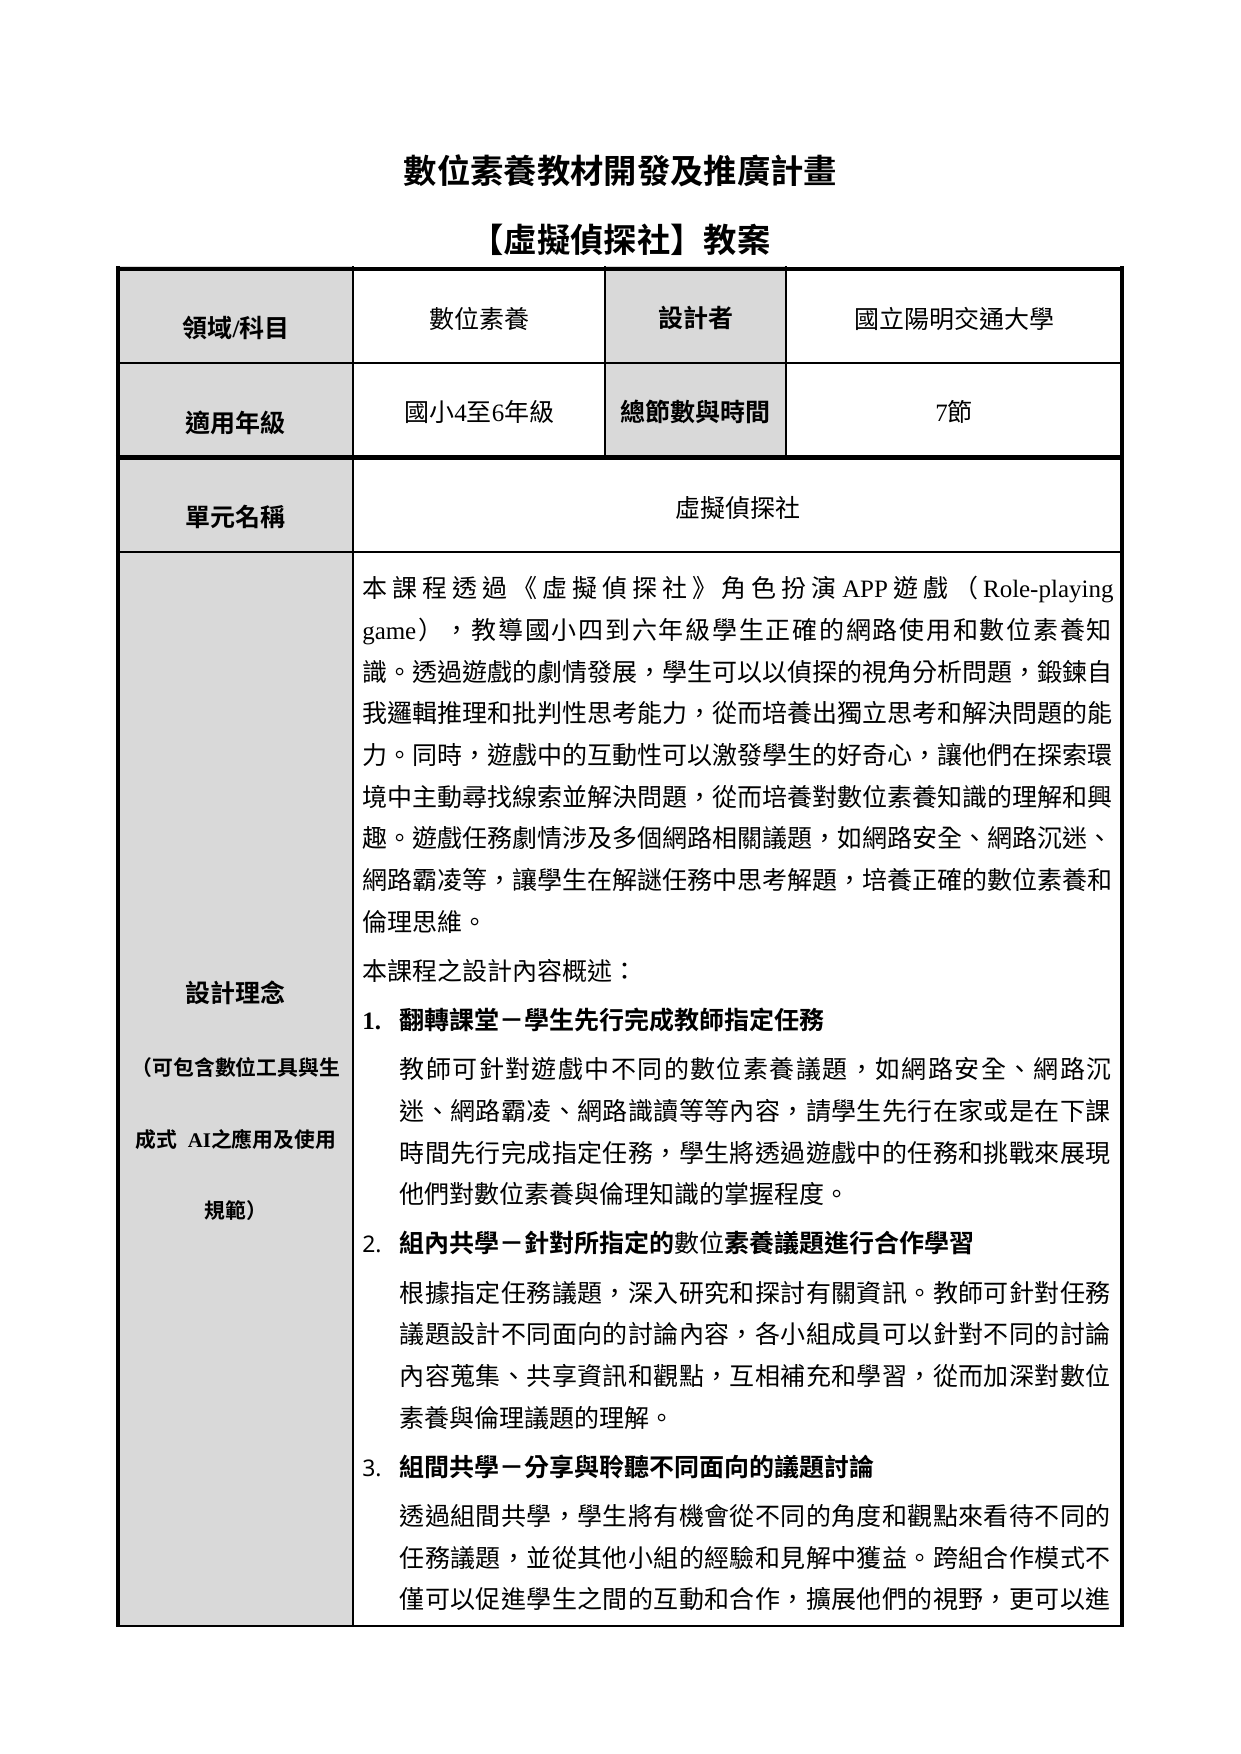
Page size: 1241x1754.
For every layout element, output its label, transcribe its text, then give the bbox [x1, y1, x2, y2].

table_cell 虛擬偵探社 [354, 460, 1120, 551]
table_cell 國小4至6年級 [354, 364, 604, 455]
table_header 設計者 [606, 271, 785, 362]
table_header 領域/科目 [120, 271, 352, 362]
table_cell 總節數與時間 [606, 364, 785, 455]
table_cell 7節 [787, 364, 1120, 455]
table_cell 單元名稱 [120, 460, 352, 551]
table_cell 設計理念 （可包含數位工具與生成式 AI之應用及使用規範） [120, 553, 352, 1625]
table_header 數位素養 [354, 271, 604, 362]
subtitle 【虛擬偵探社】教案 [118, 197, 1122, 259]
table_cell 適用年級 [120, 364, 352, 455]
text 數位素養教材開發及推廣計畫 [118, 127, 1122, 189]
table_cell 本課程透過《虛擬偵探社》角色扮演APP遊戲（Role-playing game），教導國小四到六年級學生正確的網路使用和數位素養知識。透過遊戲的劇情發展，學生可以以偵探的視角分析問題，鍛鍊自我邏輯推理和批判性思考能力，從而培養出獨立思考和解決問題的能力。同時，遊戲中的互動性可以激發學生的好奇心，讓他們在探索環境中主動尋找線索並解決問題，從而培養對數位素養知識的理解和興趣。遊戲任務劇情涉及多個網路相關議題，如網路安全、網路沉迷、網路霸凌等，讓學生在解謎任務中思考解題，培養正確的數位素養和倫理思維。 本課程之設計內容概述： 翻轉課堂－學生先行完成教師指定任務 教師可針對遊戲中不同的數位素養議題，如網路安全、網路沉迷、網路霸凌、網路識讀等等內容，請學生先行在家或是在下課時間先行完成指定任務，學生將透過遊戲中的任務和挑戰來展現他們對數位素養與倫理知識的掌握程度。 組內共學－針對所指定的數位素養議題進行合作學習 根據指定任務議題，深入研究和探討有關資訊。教師可針對任務議題設計不同面向的討論內容，各小組成員可以針對不同的討論內容蒐集、共享資訊和觀點，互相補充和學習，從而加深對數位素養與倫理議題的理解。 組間共學－分享與聆聽不同面向的議題討論 透過組間共學，學生將有機會從不同的角度和觀點來看待不同的任務議題，並從其他小組的經驗和見解中獲益。跨組合作模式不僅可以促進學生之間的互動和合作，擴展他們的視野，更可以進 [354, 553, 1120, 1625]
table_header 國立陽明交通大學 [787, 271, 1120, 362]
